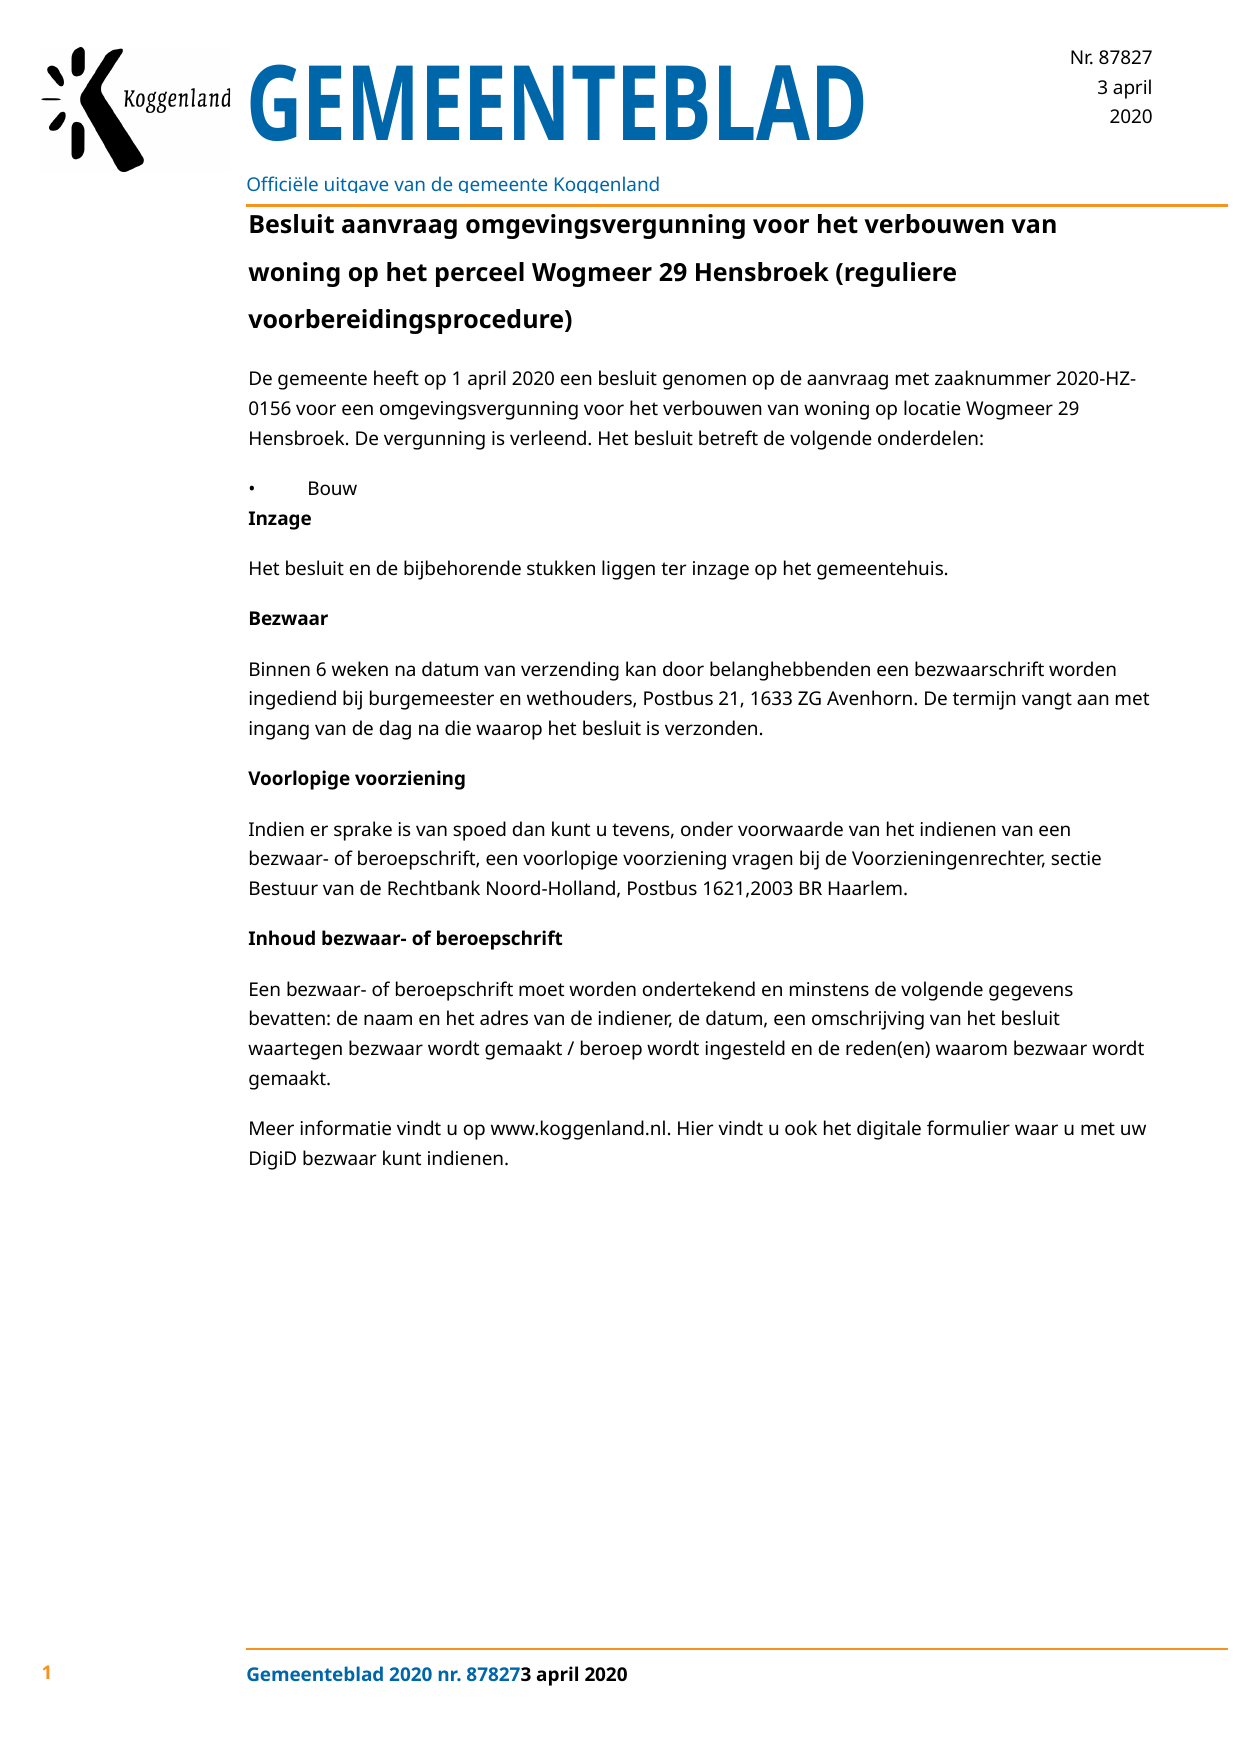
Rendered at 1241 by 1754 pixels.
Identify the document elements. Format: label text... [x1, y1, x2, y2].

text Indien er sprake is van spoed dan kunt u tevens, onder voorwaarde van het indienen van een bezwaar- of beroepschrift, een voorlopige voorziening vragen bij de Voorzieningenrechter, sectie Bestuur van de Rechtbank Noord-Holland, Postbus 1621,2003 BR Haarlem. [248, 816, 1152, 901]
text Voorlopige voorziening [248, 766, 1152, 791]
text Binnen 6 weken na datum van verzending kan door belanghebbenden een bezwaarschrift worden ingediend bij burgemeester en wethouders, Postbus 21, 1633 ZG Avenhorn. De termijn vangt aan met ingang van de dag na die waarop het besluit is verzonden. [248, 656, 1152, 741]
text Besluit aanvraag omgevingsvergunning voor het verbouwen van woning op het perceel Wogmeer 29 Hensbroek (reguliere voorbereidingsprocedure) [248, 207, 1152, 336]
picture [41, 47, 231, 172]
list Bouw [248, 475, 1152, 501]
text Bezwaar [248, 606, 1152, 631]
text Het besluit en de bijbehorende stukken liggen ter inzage op het gemeentehuis. [248, 555, 1152, 581]
text Een bezwaar- of beroepschrift moet worden ondertekend en minstens de volgende gegevens bevatten: de naam en het adres van de indiener, de datum, een omschrijving van het besluit waartegen bezwaar wordt gemaakt / beroep wordt ingesteld en de reden(en) waarom bezwaar wordt gemaakt. [248, 976, 1152, 1090]
text Meer informatie vindt u op www.koggenland.nl. Hier vindt u ook het digitale formulier waar u met uw DigiD bezwaar kunt indienen. [248, 1115, 1152, 1170]
text Inhoud bezwaar- of beroepschrift [248, 926, 1152, 951]
text Inzage [248, 505, 1152, 530]
text De gemeente heeft op 1 april 2020 een besluit genomen op de aanvraag met zaaknummer 2020-HZ-0156 voor een omgevingsvergunning voor het verbouwen van woning op locatie Wogmeer 29 Hensbroek. De vergunning is verleend. Het besluit betreft de volgende onderdelen: [248, 366, 1152, 450]
